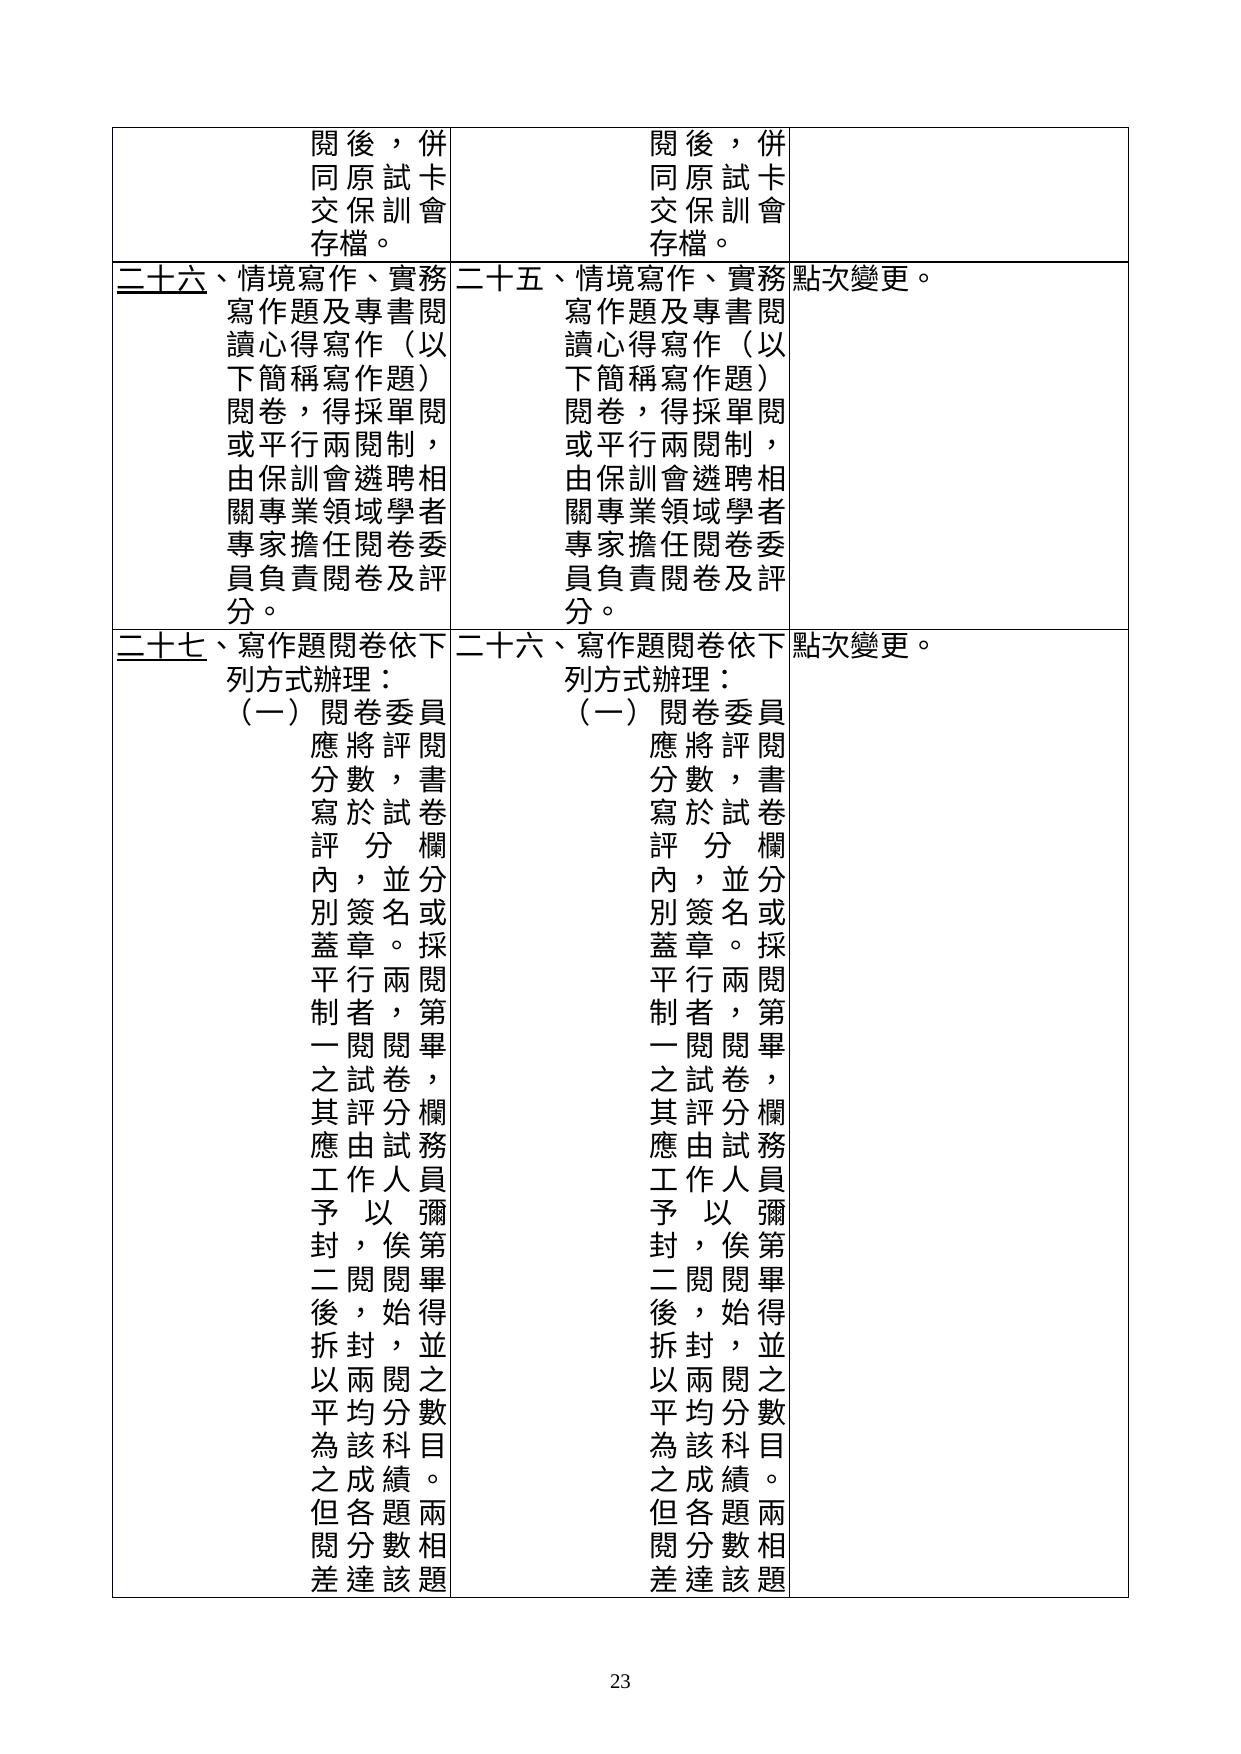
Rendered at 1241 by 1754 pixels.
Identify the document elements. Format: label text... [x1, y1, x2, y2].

table_cell 二十六、寫作題閱卷依下列方式辦理： （一）閱卷委員應將評閱分數，書寫於試卷評分欄內，並分別簽名或蓋章。採平行兩閱制者，第一閱閱畢之試卷，其評分欄應由試務工作人員予以彌封，俟第二閱閱畢後，始得拆封，並以兩閱之平均分數為該科目之成績。但各題兩閱分數相差達該題 [451, 630, 789, 1597]
table_cell 點次變更。 [790, 263, 1128, 629]
table_cell 點次變更。 [790, 630, 1128, 1597]
table_cell 閱後，併同原試卡交保訓會存檔。 [113, 128, 450, 261]
table_cell 二十六、情境寫作、實務寫作題及專書閱讀心得寫作（以下簡稱寫作題）閱卷，得採單閱或平行兩閱制，由保訓會遴聘相關專業領域學者專家擔任閱卷委員負責閱卷及評分。 [113, 263, 450, 629]
table_cell 二十七、寫作題閱卷依下列方式辦理： （一）閱卷委員應將評閱分數，書寫於試卷評分欄內，並分別簽名或蓋章。採平行兩閱制者，第一閱閱畢之試卷，其評分欄應由試務工作人員予以彌封，俟第二閱閱畢後，始得拆封，並以兩閱之平均分數為該科目之成績。但各題兩閱分數相差達該題 [113, 630, 450, 1597]
table_cell 二十五、情境寫作、實務寫作題及專書閱讀心得寫作（以下簡稱寫作題）閱卷，得採單閱或平行兩閱制，由保訓會遴聘相關專業領域學者專家擔任閱卷委員負責閱卷及評分。 [451, 263, 789, 629]
table_cell [790, 128, 1128, 261]
table_cell 閱後，併同原試卡交保訓會存檔。 [451, 128, 789, 261]
